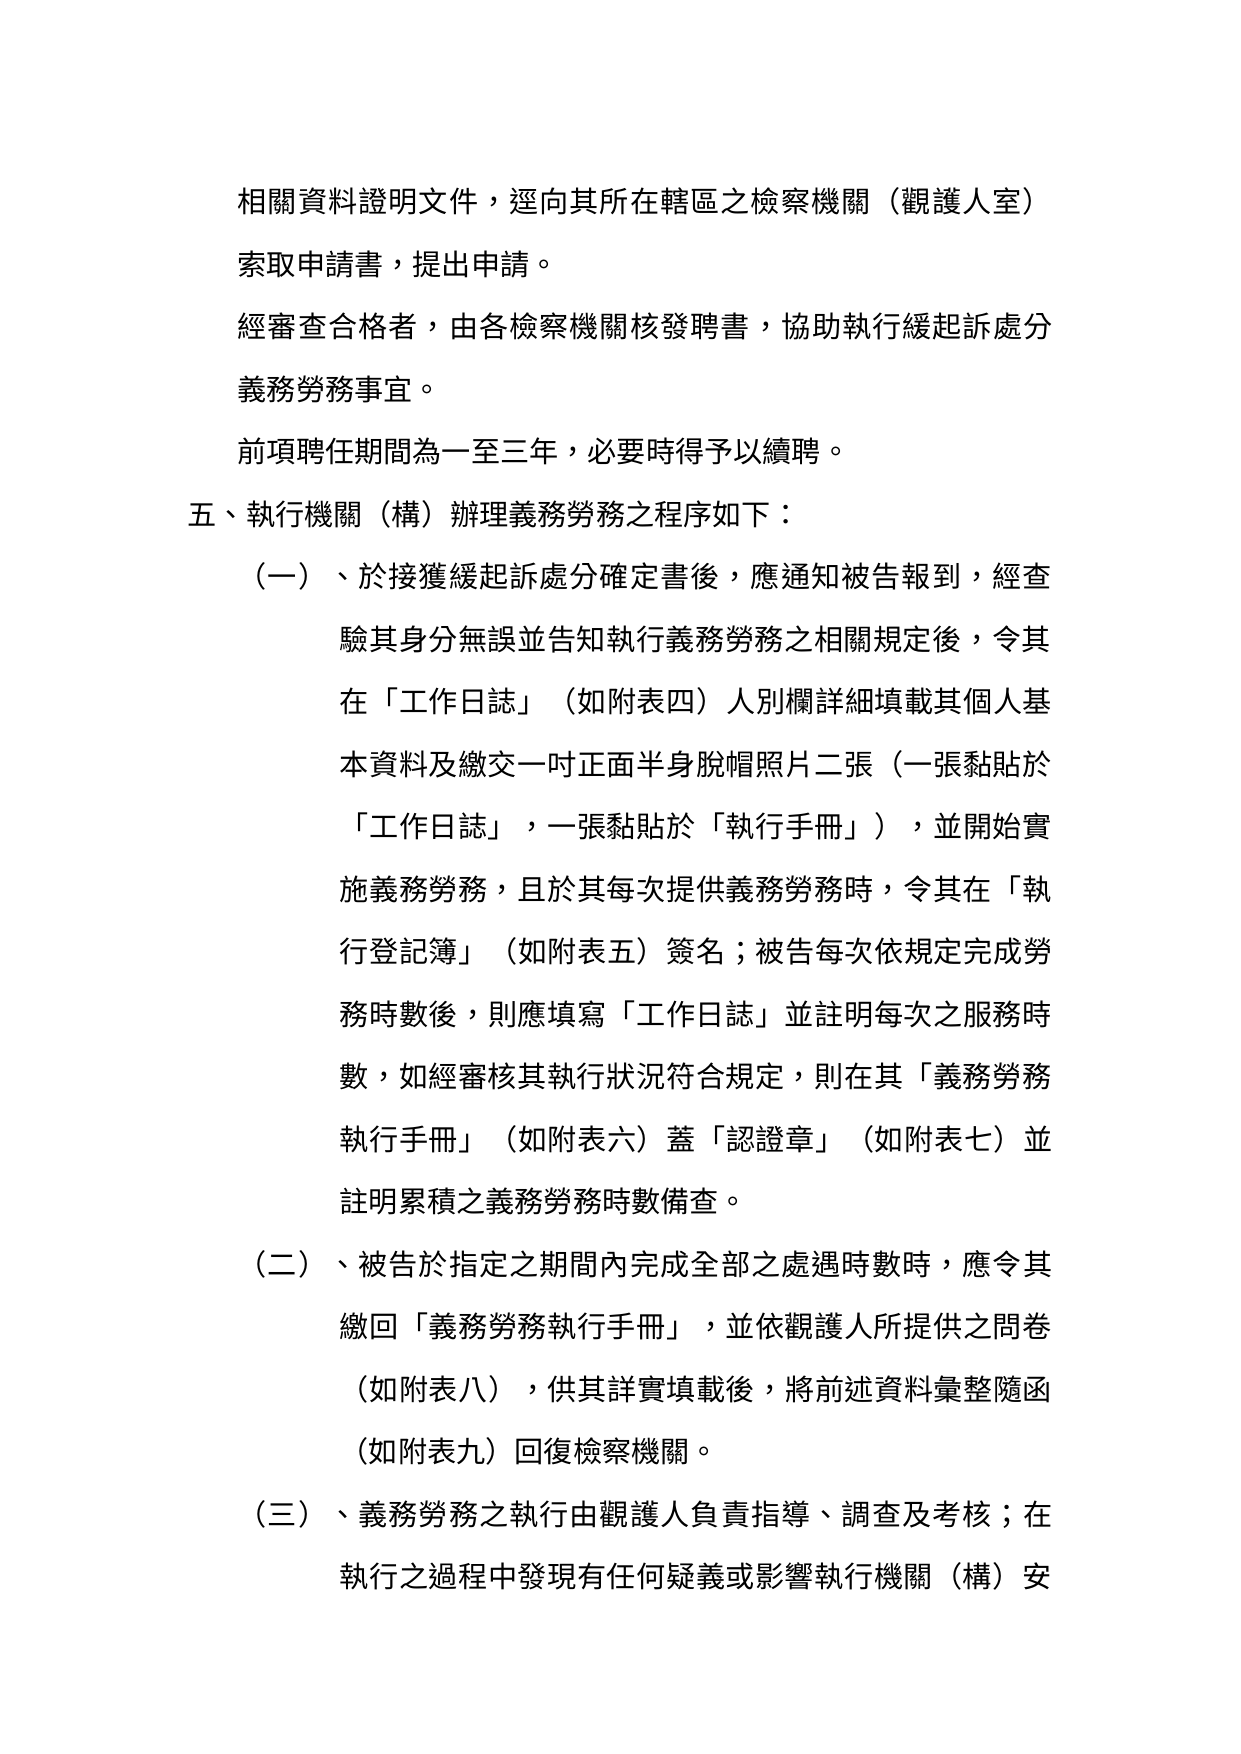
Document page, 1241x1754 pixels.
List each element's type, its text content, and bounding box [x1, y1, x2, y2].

text 經審查合格者，由各檢察機關核發聘書，協助執行緩起訴處分義務勞務事宜。 [237, 283, 1053, 408]
text 五、執行機關（構）辦理義務勞務之程序如下： [187, 471, 1053, 533]
text 前項聘任期間為一至三年，必要時得予以續聘。 [237, 408, 1053, 471]
text （一）、於接獲緩起訴處分確定書後，應通知被告報到，經查驗其身分無誤並告知執行義務勞務之相關規定後，令其在「工作日誌」（如附表四）人別欄詳細填載其個人基本資料及繳交一吋正面半身脫帽照片二張（一張黏貼於「工作日誌」，一張黏貼於「執行手冊」），並開始實施義務勞務，且於其每次提供義務勞務時，令其在「執行登記簿」（如附表五）簽名；被告每次依規定完成勞務時數後，則應填寫「工作日誌」並註明每次之服務時數，如經審核其執行狀況符合規定，則在其「義務勞務執行手冊」（如附表六）蓋「認證章」（如附表七）並註明累積之義務勞務時數備查。 [237, 533, 1053, 1221]
text （二）、被告於指定之期間內完成全部之處遇時數時，應令其繳回「義務勞務執行手冊」，並依觀護人所提供之問卷（如附表八），供其詳實填載後，將前述資料彙整隨函（如附表九）回復檢察機關。 [237, 1221, 1053, 1471]
text 相關資料證明文件，逕向其所在轄區之檢察機關（觀護人室）索取申請書，提出申請。 [237, 158, 1053, 283]
text （三）、義務勞務之執行由觀護人負責指導、調查及考核；在執行之過程中發現有任何疑義或影響執行機關（構）安 [237, 1471, 1053, 1596]
